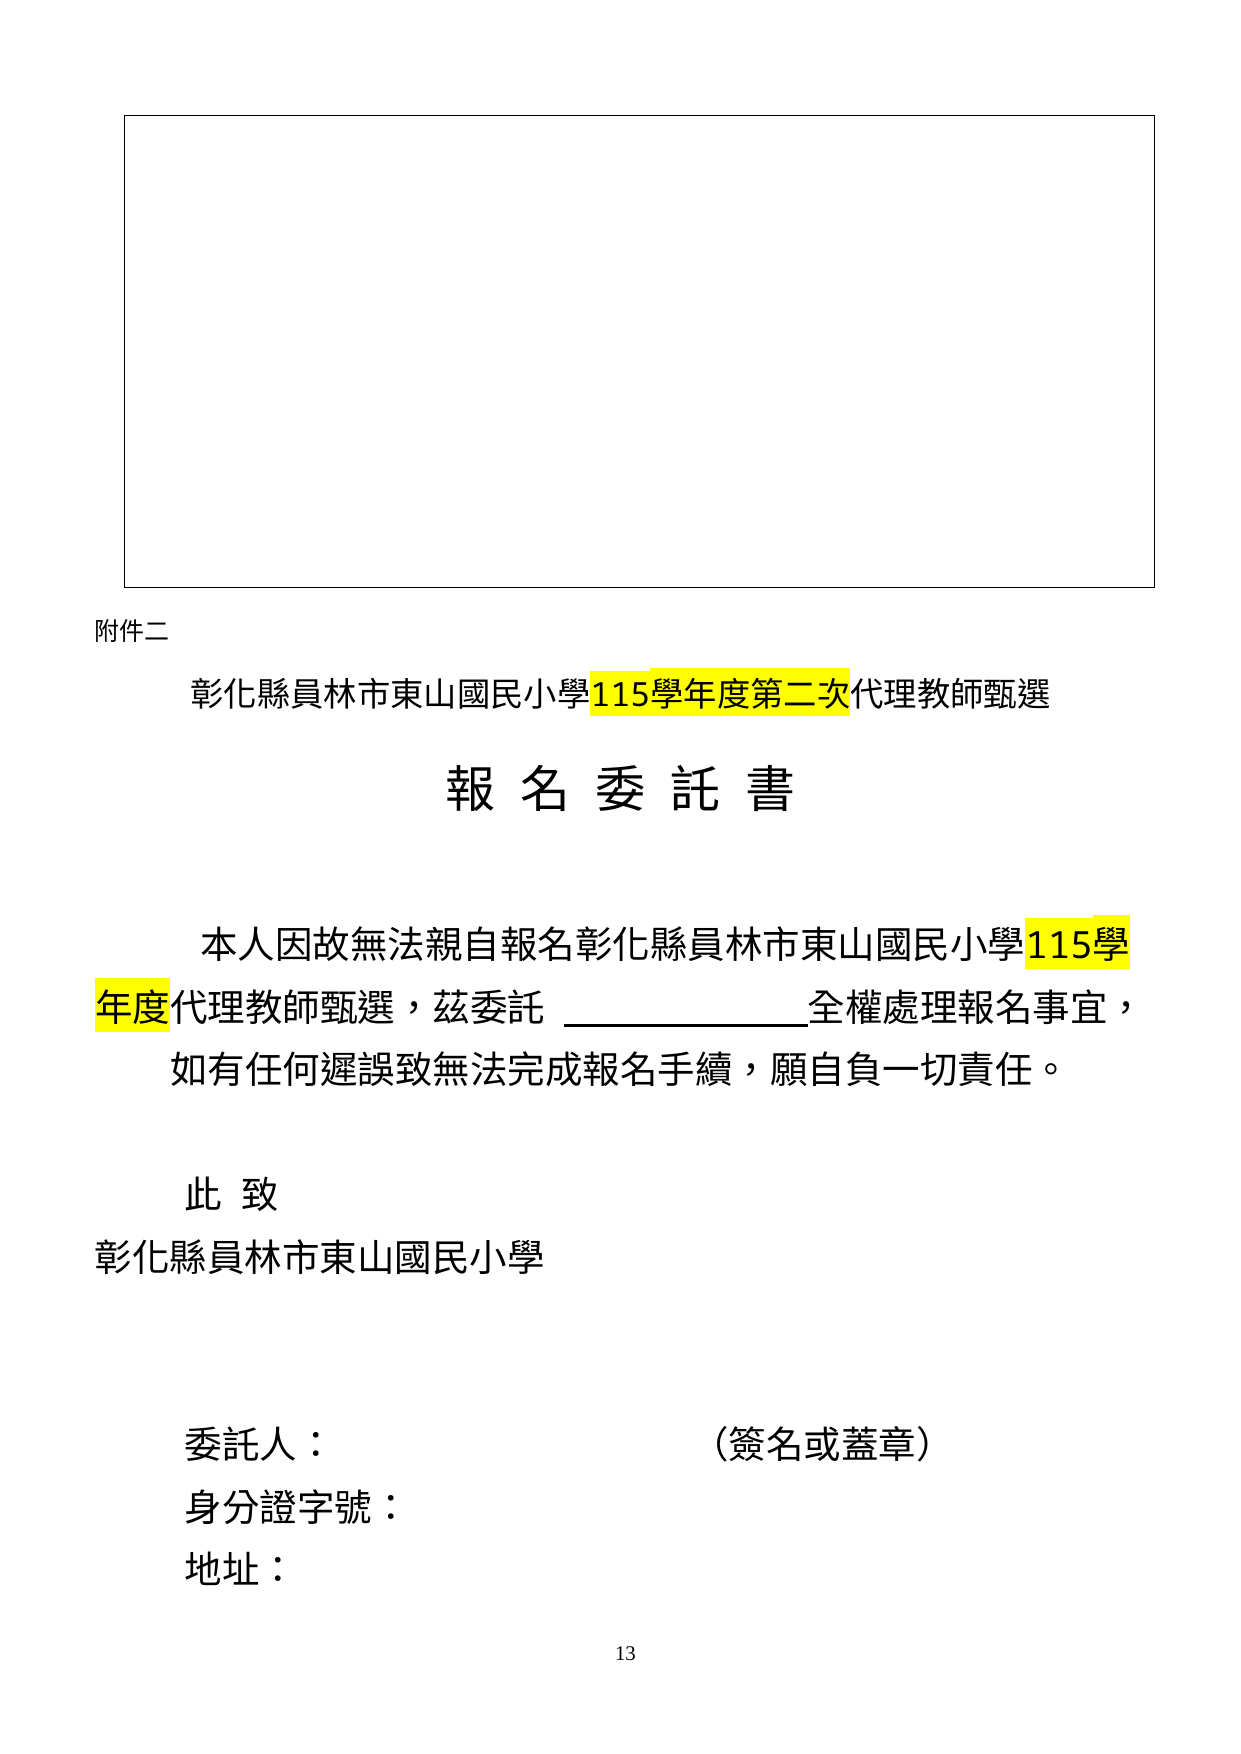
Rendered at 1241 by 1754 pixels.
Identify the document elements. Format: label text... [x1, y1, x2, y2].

text 此 致 [94, 1151, 1146, 1213]
table_cell [125, 116, 1154, 587]
text 彰化縣員林市東山國民小學115學年度第二次代理教師甄選 [94, 651, 1146, 713]
text 地址： [94, 1526, 1146, 1588]
text 身分證字號： [94, 1463, 1146, 1526]
text 附件二 [94, 588, 1146, 651]
text 本人因故無法親自報名彰化縣員林市東山國民小學115學年度代理教師甄選，茲委託 全權處理報名事宜，如有任何遲誤致無法完成報名手續，願自負一切責任。 [94, 901, 1146, 1088]
text 報 名 委 託 書 [94, 713, 1146, 838]
text 彰化縣員林市東山國民小學 [94, 1213, 1146, 1276]
text 委託人： （簽名或蓋章） [94, 1401, 1146, 1463]
